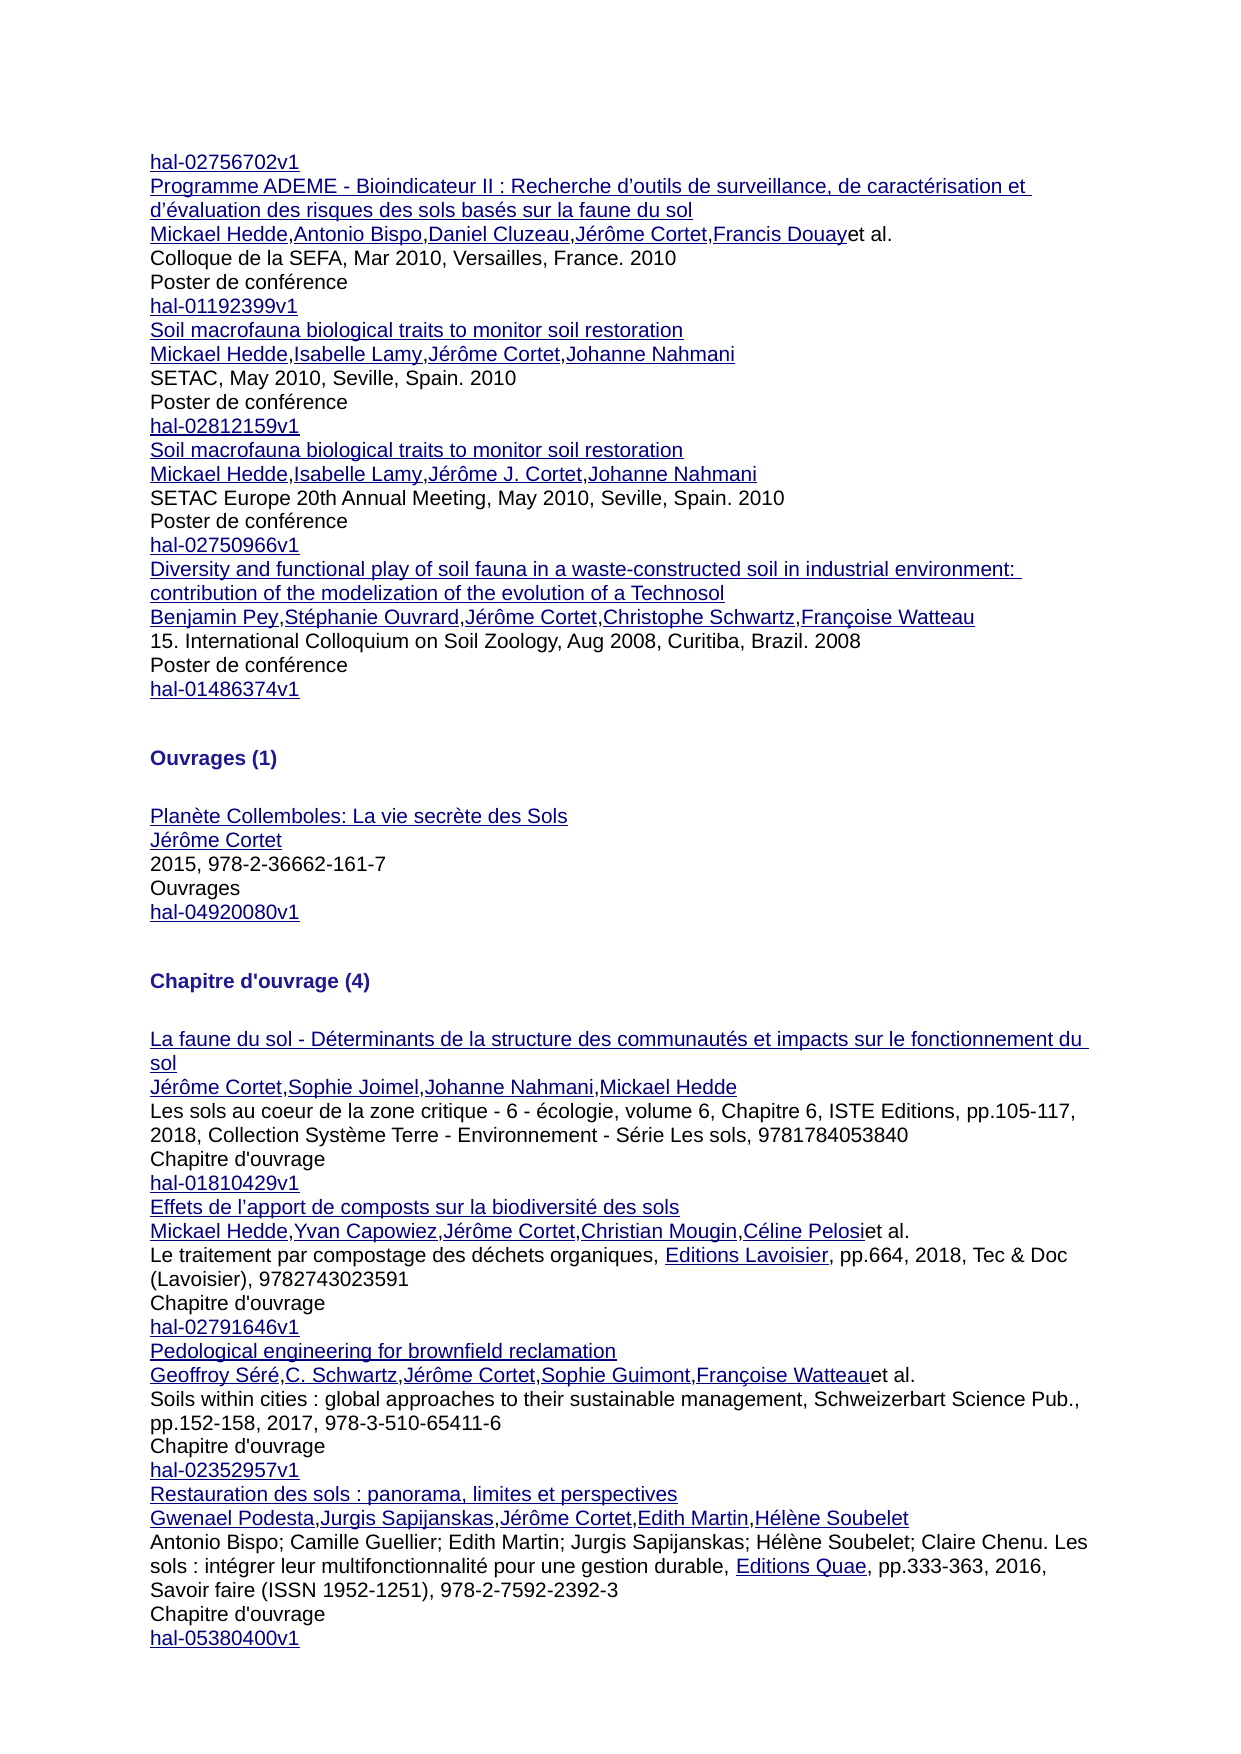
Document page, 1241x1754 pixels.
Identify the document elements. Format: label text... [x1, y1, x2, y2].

table_cell Programme ADEME - Bioindicateur II : Recherche d’outils de surveillance, de caractérisation et d’évaluation des risques des sols basés sur la faune du sol Mickael Hedde,Antonio Bispo,Daniel Cluzeau,Jérôme Cortet,Francis Douayet al. Colloque de la SEFA, Mar 2010, Versailles, France. 2010 Poster de conférence hal-01192399v1 [150, 174, 1090, 318]
table_cell hal-02756702v1 [150, 150, 1090, 174]
table_cell Soil macrofauna biological traits to monitor soil restoration Mickael Hedde,Isabelle Lamy,Jérôme J. Cortet,Johanne Nahmani SETAC Europe 20th Annual Meeting, May 2010, Seville, Spain. 2010 Poster de conférence hal-02750966v1 [150, 438, 1090, 557]
table_cell Restauration des sols : panorama, limites et perspectives Gwenael Podesta,Jurgis Sapijanskas,Jérôme Cortet,Edith Martin,Hélène Soubelet Antonio Bispo; Camille Guellier; Edith Martin; Jurgis Sapijanskas; Hélène Soubelet; Claire Chenu. Les sols : intégrer leur multifonctionnalité pour une gestion durable, Editions Quae, pp.333-363, 2016, Savoir faire (ISSN 1952-1251), 978-2-7592-2392-3 Chapitre d'ouvrage hal-05380400v1 [150, 1482, 1090, 1650]
table_cell Pedological engineering for brownfield reclamation Geoffroy Séré,C. Schwartz,Jérôme Cortet,Sophie Guimont,Françoise Watteauet al. Soils within cities : global approaches to their sustainable management, Schweizerbart Science Pub., pp.152-158, 2017, 978-3-510-65411-6 Chapitre d'ouvrage hal-02352957v1 [150, 1339, 1090, 1482]
table_header Planète Collemboles: La vie secrète des Sols Jérôme Cortet 2015, 978-2-36662-161-7 Ouvrages hal-04920080v1 [150, 804, 1090, 924]
table_cell Soil macrofauna biological traits to monitor soil restoration Mickael Hedde,Isabelle Lamy,Jérôme Cortet,Johanne Nahmani SETAC, May 2010, Seville, Spain. 2010 Poster de conférence hal-02812159v1 [150, 318, 1090, 437]
table_cell Diversity and functional play of soil fauna in a waste-constructed soil in industrial environment: contribution of the modelization of the evolution of a Technosol Benjamin Pey,Stéphanie Ouvrard,Jérôme Cortet,Christophe Schwartz,Françoise Watteau 15. International Colloquium on Soil Zoology, Aug 2008, Curitiba, Brazil. 2008 Poster de conférence hal-01486374v1 [150, 557, 1090, 701]
subtitle Ouvrages (1) [150, 746, 1090, 770]
table_cell Effets de l’apport de composts sur la biodiversité des sols Mickael Hedde,Yvan Capowiez,Jérôme Cortet,Christian Mougin,Céline Pelosiet al. Le traitement par compostage des déchets organiques, Editions Lavoisier, pp.664, 2018, Tec & Doc (Lavoisier), 9782743023591 Chapitre d'ouvrage hal-02791646v1 [150, 1195, 1090, 1338]
table_header La faune du sol - Déterminants de la structure des communautés et impacts sur le fonctionnement du sol Jérôme Cortet,Sophie Joimel,Johanne Nahmani,Mickael Hedde Les sols au coeur de la zone critique - 6 - écologie, volume 6, Chapitre 6, ISTE Editions, pp.105-117, 2018, Collection Système Terre - Environnement - Série Les sols, 9781784053840 Chapitre d'ouvrage hal-01810429v1 [150, 1027, 1090, 1195]
subtitle Chapitre d'ouvrage (4) [150, 969, 1090, 993]
